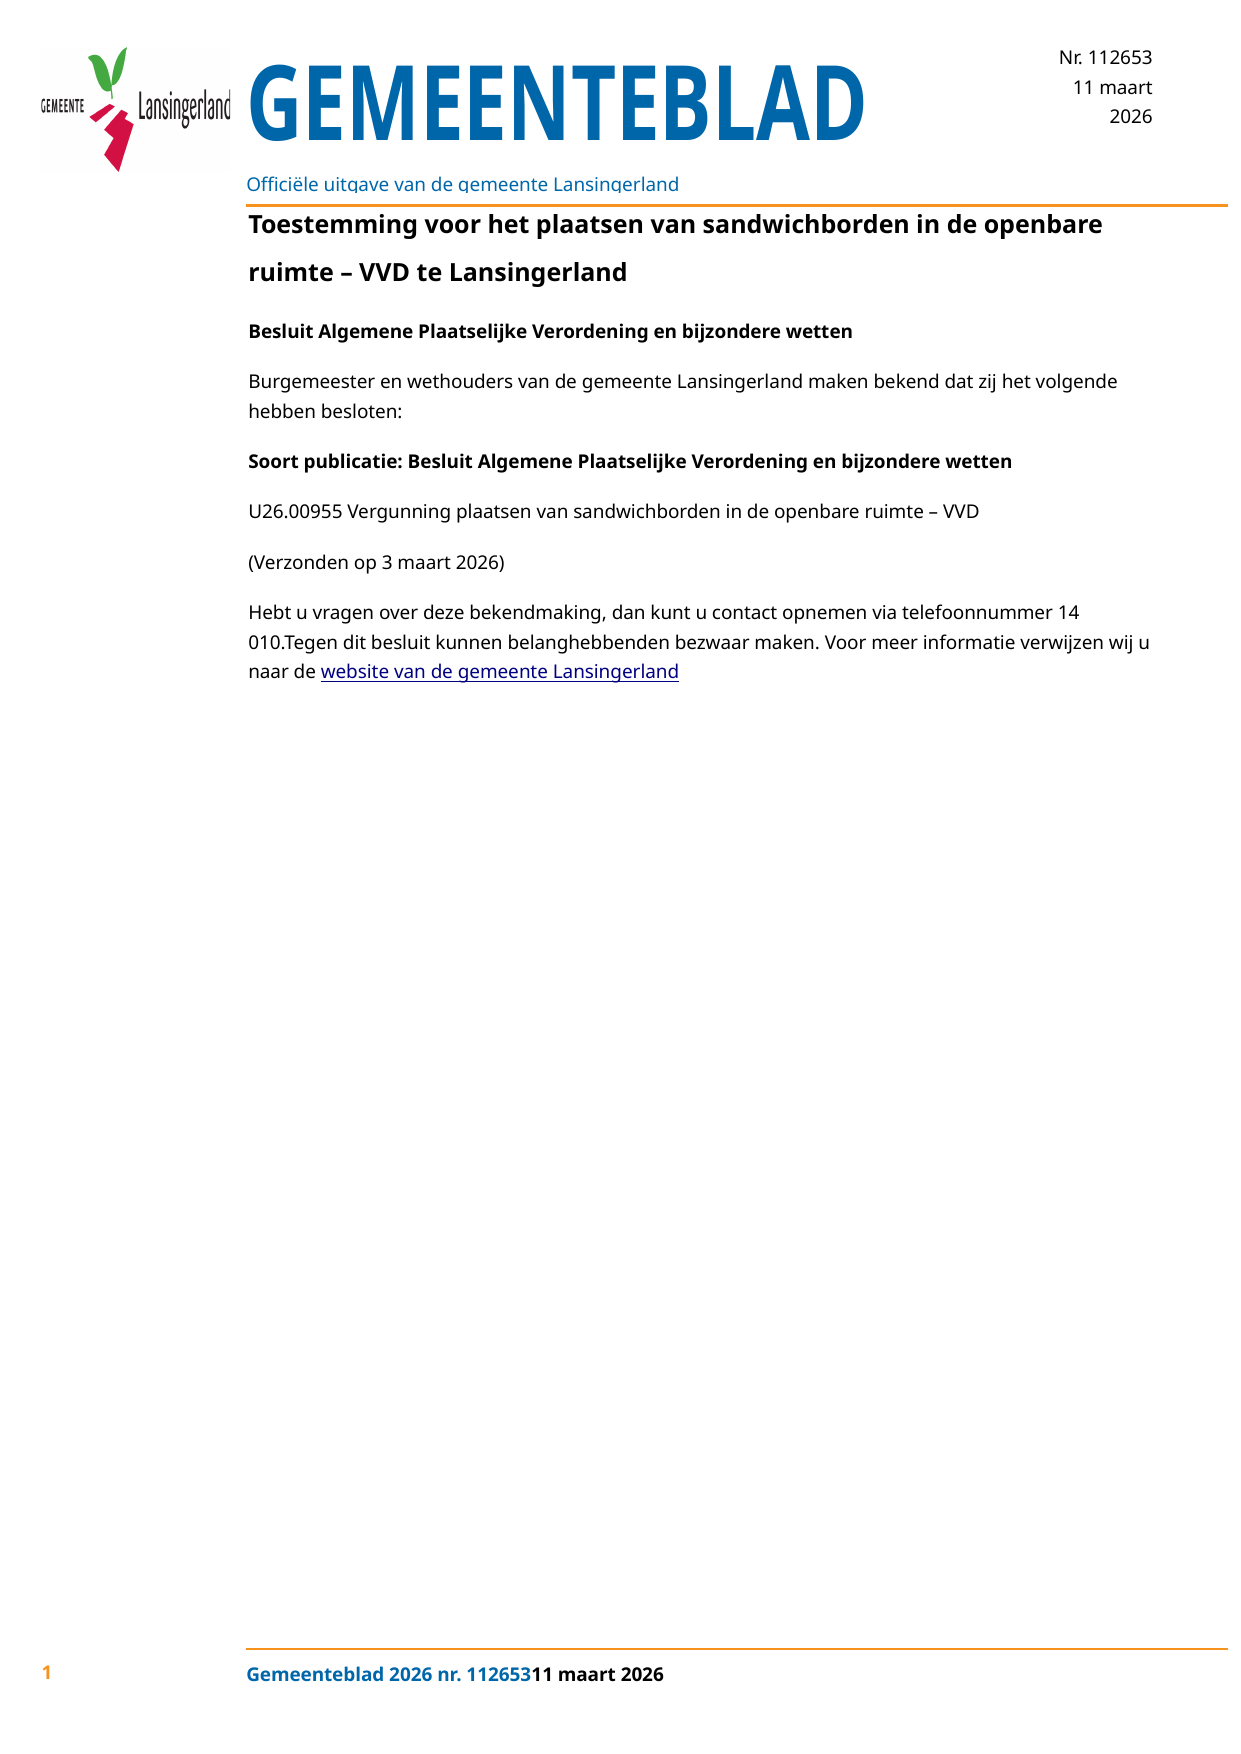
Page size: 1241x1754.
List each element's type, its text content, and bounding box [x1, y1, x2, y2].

text Hebt u vragen over deze bekendmaking, dan kunt u contact opnemen via telefoonnummer 14 010.Tegen dit besluit kunnen belanghebbenden bezwaar maken. Voor meer informatie verwijzen wij u naar de website van de gemeente Lansingerland [248, 599, 1152, 684]
text U26.00955 Vergunning plaatsen van sandwichborden in de openbare ruimte – VVD [248, 499, 1152, 524]
text Burgemeester en wethouders van de gemeente Lansingerland maken bekend dat zij het volgende hebben besloten: [248, 368, 1152, 424]
text Toestemming voor het plaatsen van sandwichborden in de openbare ruimte – VVD te Lansingerland [248, 207, 1152, 288]
text (Verzonden op 3 maart 2026) [248, 549, 1152, 575]
text Soort publicatie: Besluit Algemene Plaatselijke Verordening en bijzondere wetten [248, 448, 1152, 474]
text Besluit Algemene Plaatselijke Verordening en bijzondere wetten [248, 318, 1152, 344]
picture [41, 47, 231, 172]
